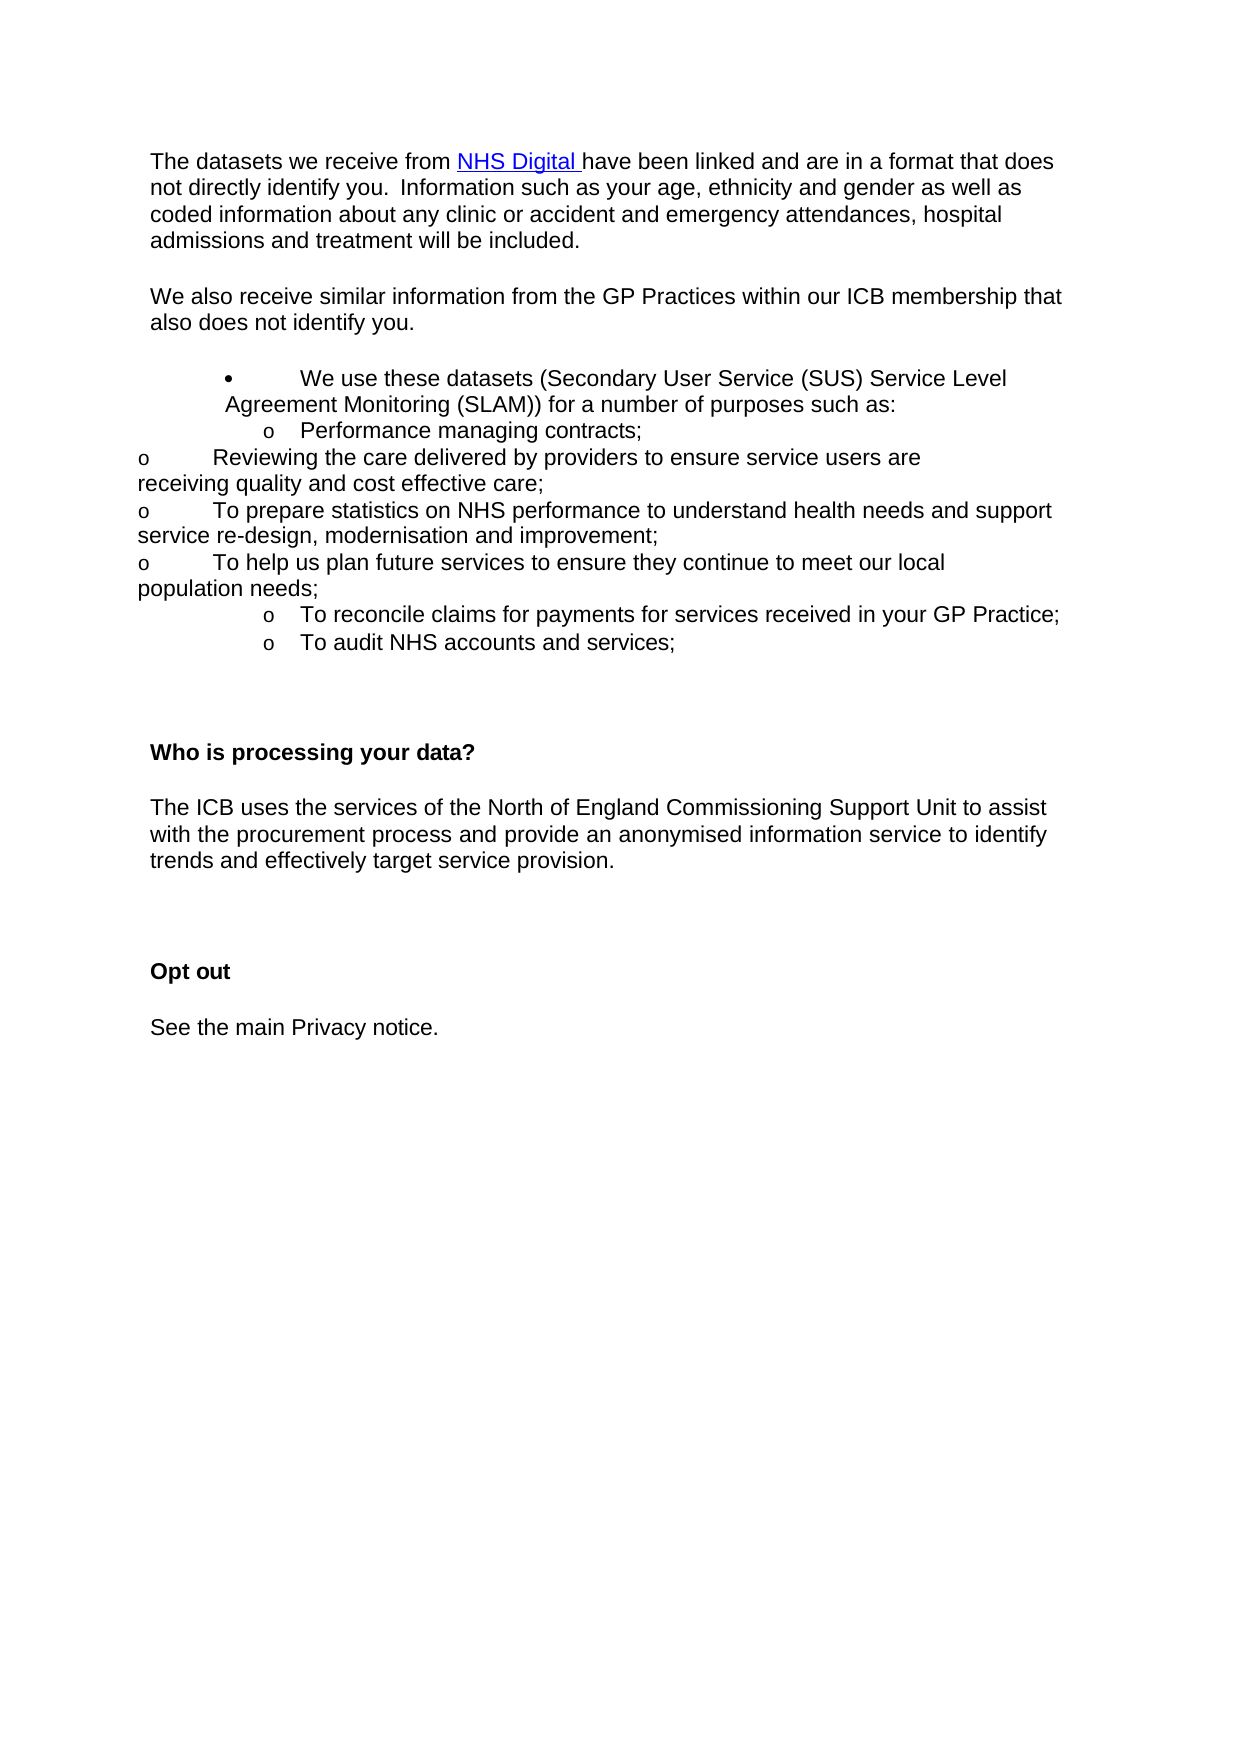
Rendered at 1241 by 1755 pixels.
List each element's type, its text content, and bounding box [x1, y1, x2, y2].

list To reconcile claims for payments for services received in your GP Practice; [262, 601, 1099, 628]
subtitle Who is processing your data? [150, 739, 1099, 765]
subtitle Opt out [150, 958, 1099, 984]
list To help us plan future services to ensure they continue to meet our local population needs; [137, 550, 1033, 601]
list To prepare statistics on NHS performance to understand health needs and support service re-design, modernisation and improvement; [137, 497, 1057, 548]
list We use these datasets (Secondary User Service (SUS) Service Level Agreement Monitoring (SLAM)) for a number of purposes such as: [225, 364, 1051, 417]
list To audit NHS accounts and services; [262, 628, 1099, 655]
text See the main Privacy notice. [150, 1014, 1099, 1040]
list Reviewing the care delivered by providers to ensure service users are receiving quality and cost effective care; [137, 444, 1009, 496]
list Performance managing contracts; [262, 417, 1099, 444]
text We also receive similar information from the GP Practices within our ICB membership that also does not identify you. [150, 283, 1073, 335]
text The ICB uses the services of the North of England Commissioning Support Unit to assist with the procurement process and provide an anonymised information service to identify trends and effectively target service provision. [150, 794, 1047, 873]
text The datasets we receive from NHS Digital have been linked and are in a format that does not directly identify you. Information such as your age, ethnicity and gender as well as coded information about any clinic or accident and emergency attendances, hospital admissions and treatment will be included. [150, 148, 1073, 253]
